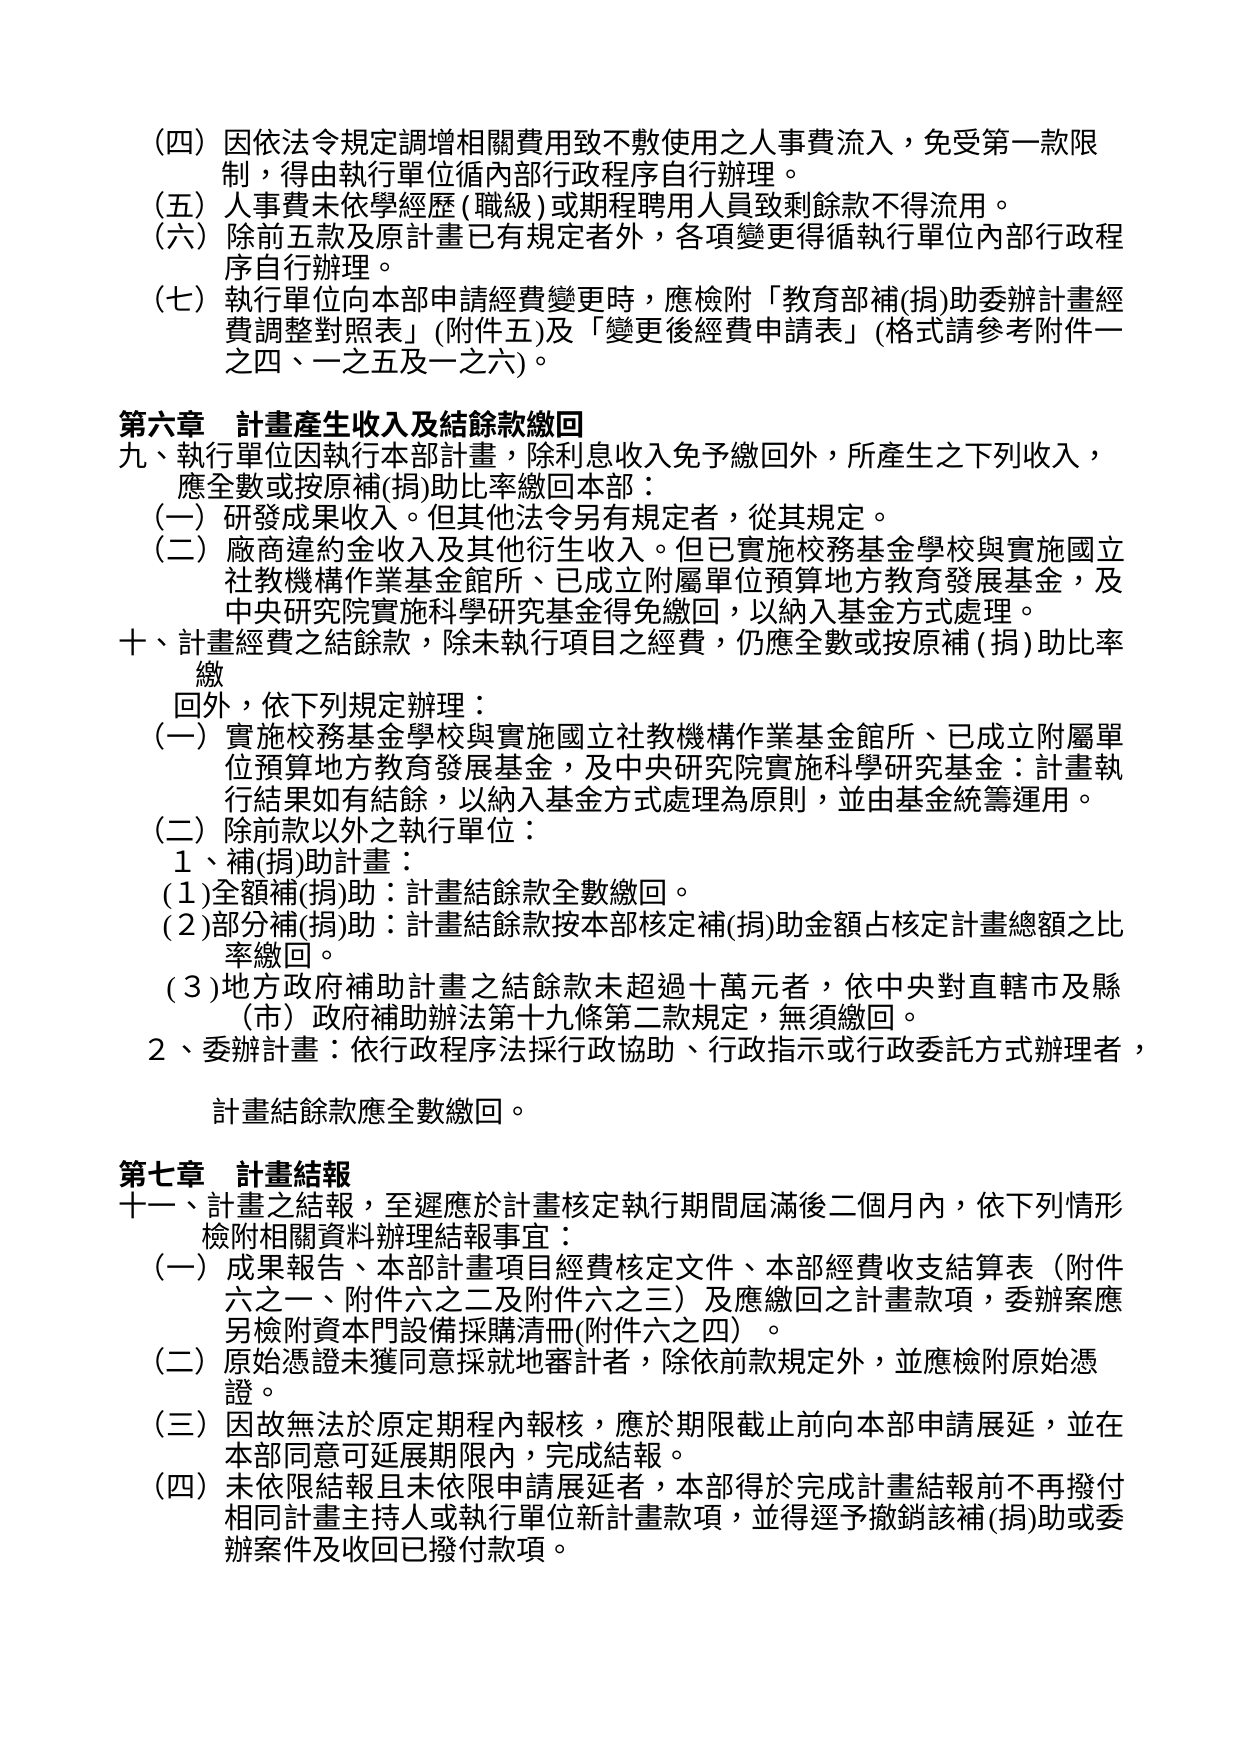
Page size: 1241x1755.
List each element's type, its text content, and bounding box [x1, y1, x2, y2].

text （四）因依法令規定調增相關費用致不敷使用之人事費流入，免受第一款限制，得由執行單位循內部行政程序自行辦理。 [136, 129, 1125, 191]
text （二）原始憑證未獲同意採就地審計者，除依前款規定外，並應檢附原始憑證。 [136, 1347, 1125, 1410]
text （二）除前款以外之執行單位： [136, 816, 1125, 847]
text (３)地方政府補助計畫之結餘款未超過十萬元者，依中央對直轄市及縣（市）政府補助辦法第十九條第二款規定，無須繳回。 [148, 972, 1125, 1035]
text 回外，依下列規定辦理： [115, 691, 1125, 722]
text 計畫結餘款應全數繳回。 [124, 1097, 1125, 1129]
text (１)全額補(捐)助：計畫結餘款全數繳回。 [148, 879, 1125, 910]
text 九、執行單位因執行本部計畫，除利息收入免予繳回外，所產生之下列收入，應全數或按原補(捐)助比率繳回本部： [118, 441, 1125, 504]
text 十一、計畫之結報，至遲應於計畫核定執行期間屆滿後二個月內，依下列情形檢附相關資料辦理結報事宜： [118, 1191, 1125, 1254]
text 第七章 計畫結報 [118, 1160, 1125, 1191]
text （四）未依限結報且未依限申請展延者，本部得於完成計畫結報前不再撥付相同計畫主持人或執行單位新計畫款項，並得逕予撤銷該補(捐)助或委辦案件及收回已撥付款項。 [136, 1472, 1125, 1566]
text （二）廠商違約金收入及其他衍生收入。但已實施校務基金學校與實施國立社教機構作業基金館所、已成立附屬單位預算地方教育發展基金，及中央研究院實施科學研究基金得免繳回，以納入基金方式處理。 [136, 535, 1125, 629]
text (２)部分補(捐)助：計畫結餘款按本部核定補(捐)助金額占核定計畫總額之比率繳回。 [148, 910, 1125, 972]
text （七）執行單位向本部申請經費變更時，應檢附「教育部補(捐)助委辦計畫經費調整對照表」(附件五)及「變更後經費申請表」(格式請參考附件一之四、一之五及一之六)。 [136, 285, 1125, 379]
text 十、計畫經費之結餘款，除未執行項目之經費，仍應全數或按原補(捐)助比率繳 [118, 629, 1125, 691]
text （三）因故無法於原定期程內報核，應於期限截止前向本部申請展延，並在本部同意可延展期限內，完成結報。 [136, 1410, 1125, 1472]
text （一）研發成果收入。但其他法令另有規定者，從其規定。 [136, 504, 1125, 535]
text （六）除前五款及原計畫已有規定者外，各項變更得循執行單位內部行政程序自行辦理。 [136, 222, 1125, 285]
text １、補(捐)助計畫： [168, 847, 1125, 879]
text 第六章 計畫產生收入及結餘款繳回 [118, 410, 1125, 441]
text ２、委辦計畫：依行政程序法採行政協助、行政指示或行政委託方式辦理者， [118, 1035, 1125, 1097]
text （一）成果報告、本部計畫項目經費核定文件、本部經費收支結算表（附件六之一、附件六之二及附件六之三）及應繳回之計畫款項，委辦案應另檢附資本門設備採購清冊(附件六之四）。 [136, 1254, 1125, 1347]
text （一）實施校務基金學校與實施國立社教機構作業基金館所、已成立附屬單位預算地方教育發展基金，及中央研究院實施科學研究基金：計畫執行結果如有結餘，以納入基金方式處理為原則，並由基金統籌運用。 [136, 722, 1125, 816]
text （五）人事費未依學經歷(職級)或期程聘用人員致剩餘款不得流用。 [136, 191, 1125, 222]
